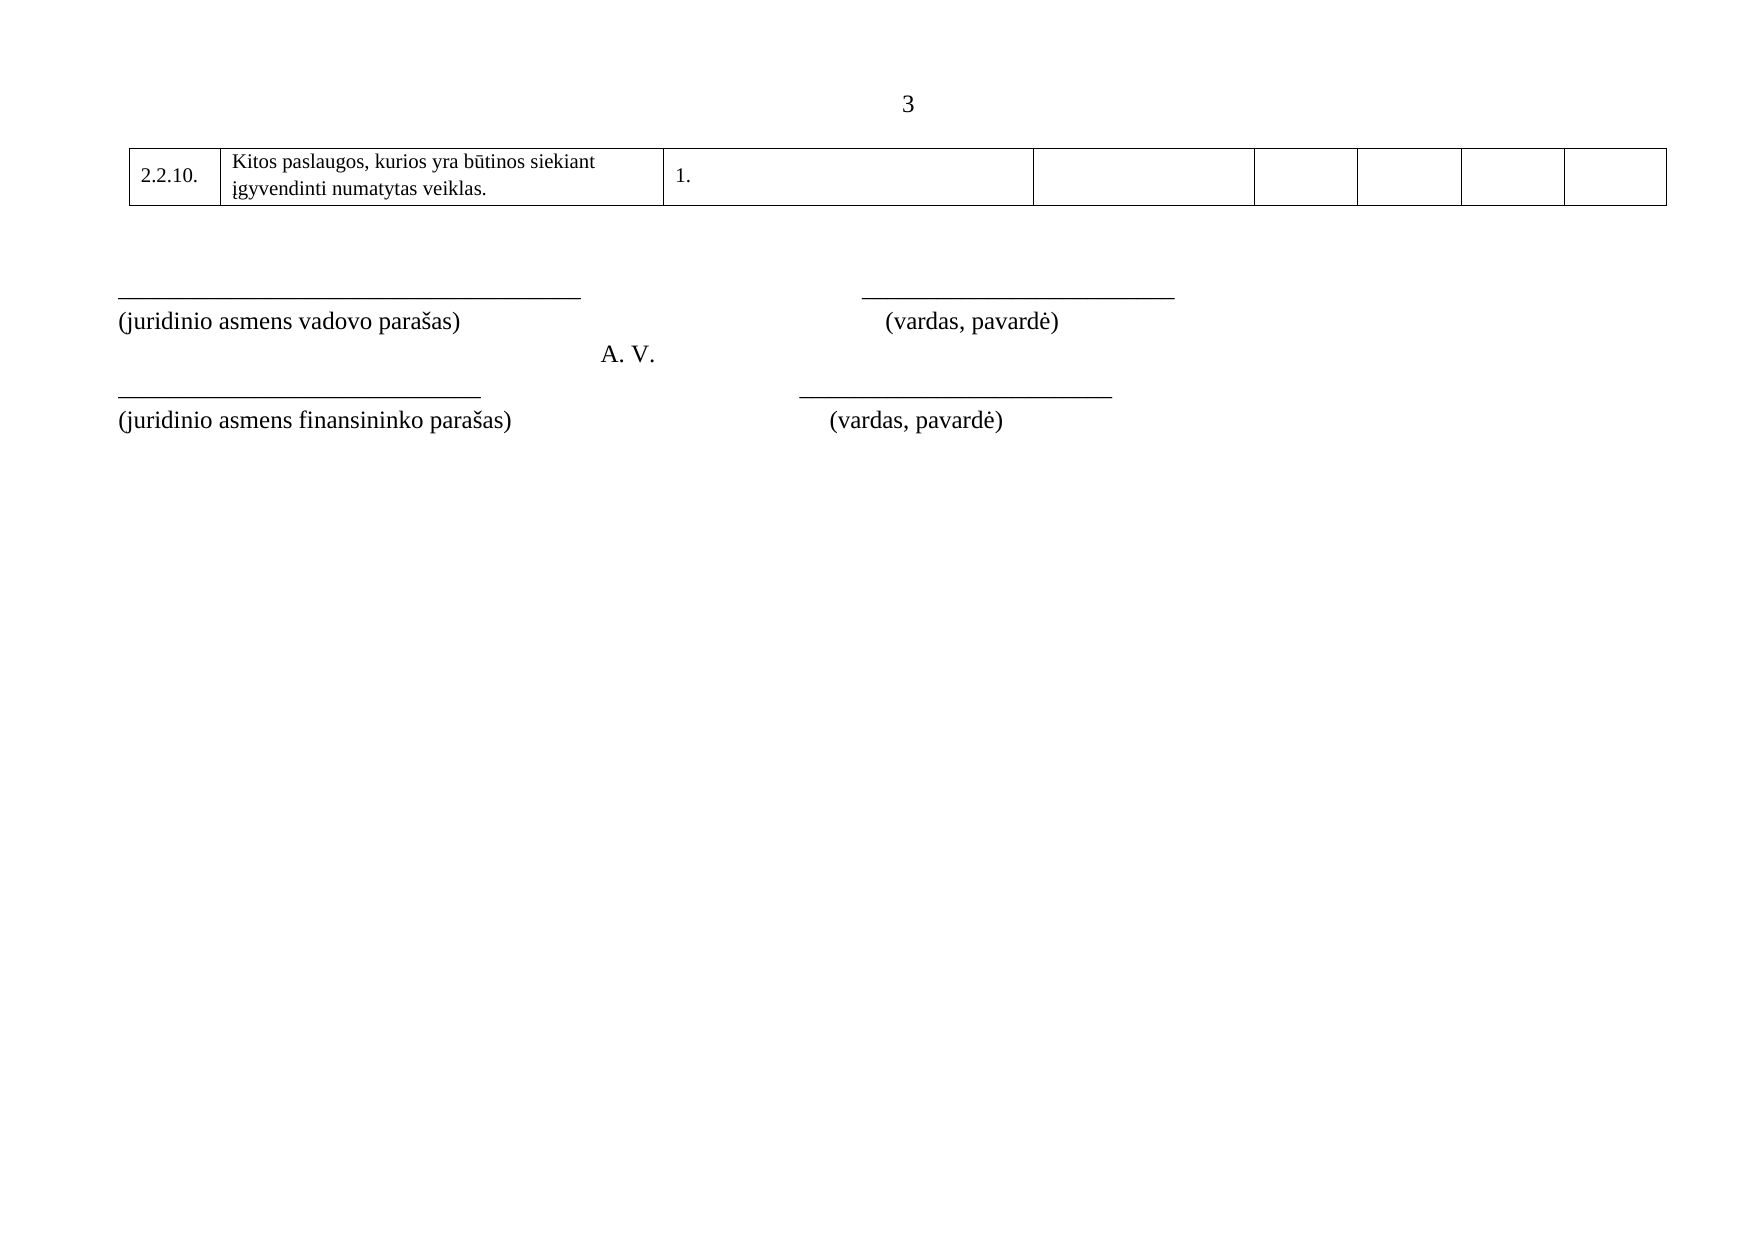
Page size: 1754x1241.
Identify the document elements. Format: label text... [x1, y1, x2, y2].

table_cell [1358, 149, 1461, 205]
table_cell [1462, 149, 1564, 205]
table_cell Kitos paslaugos, kurios yra būtinos siekiant įgyvendinti numatytas veiklas. [221, 149, 663, 205]
table_cell 2.2.10. [130, 149, 220, 205]
text _____________________________ _________________________ [118, 372, 1698, 401]
table_cell [1034, 149, 1254, 205]
table_cell [1565, 149, 1666, 205]
text A. V. [523, 339, 1698, 368]
table_cell 1. [664, 149, 1033, 205]
table_cell [1255, 149, 1357, 205]
table_header [118, 146, 1668, 207]
subtitle _____________________________________ _________________________ [118, 273, 1698, 302]
text (juridinio asmens finansininko parašas) (vardas, pavardė) [118, 406, 1698, 434]
subtitle (juridinio asmens vadovo parašas) (vardas, pavardė) [118, 306, 1698, 335]
